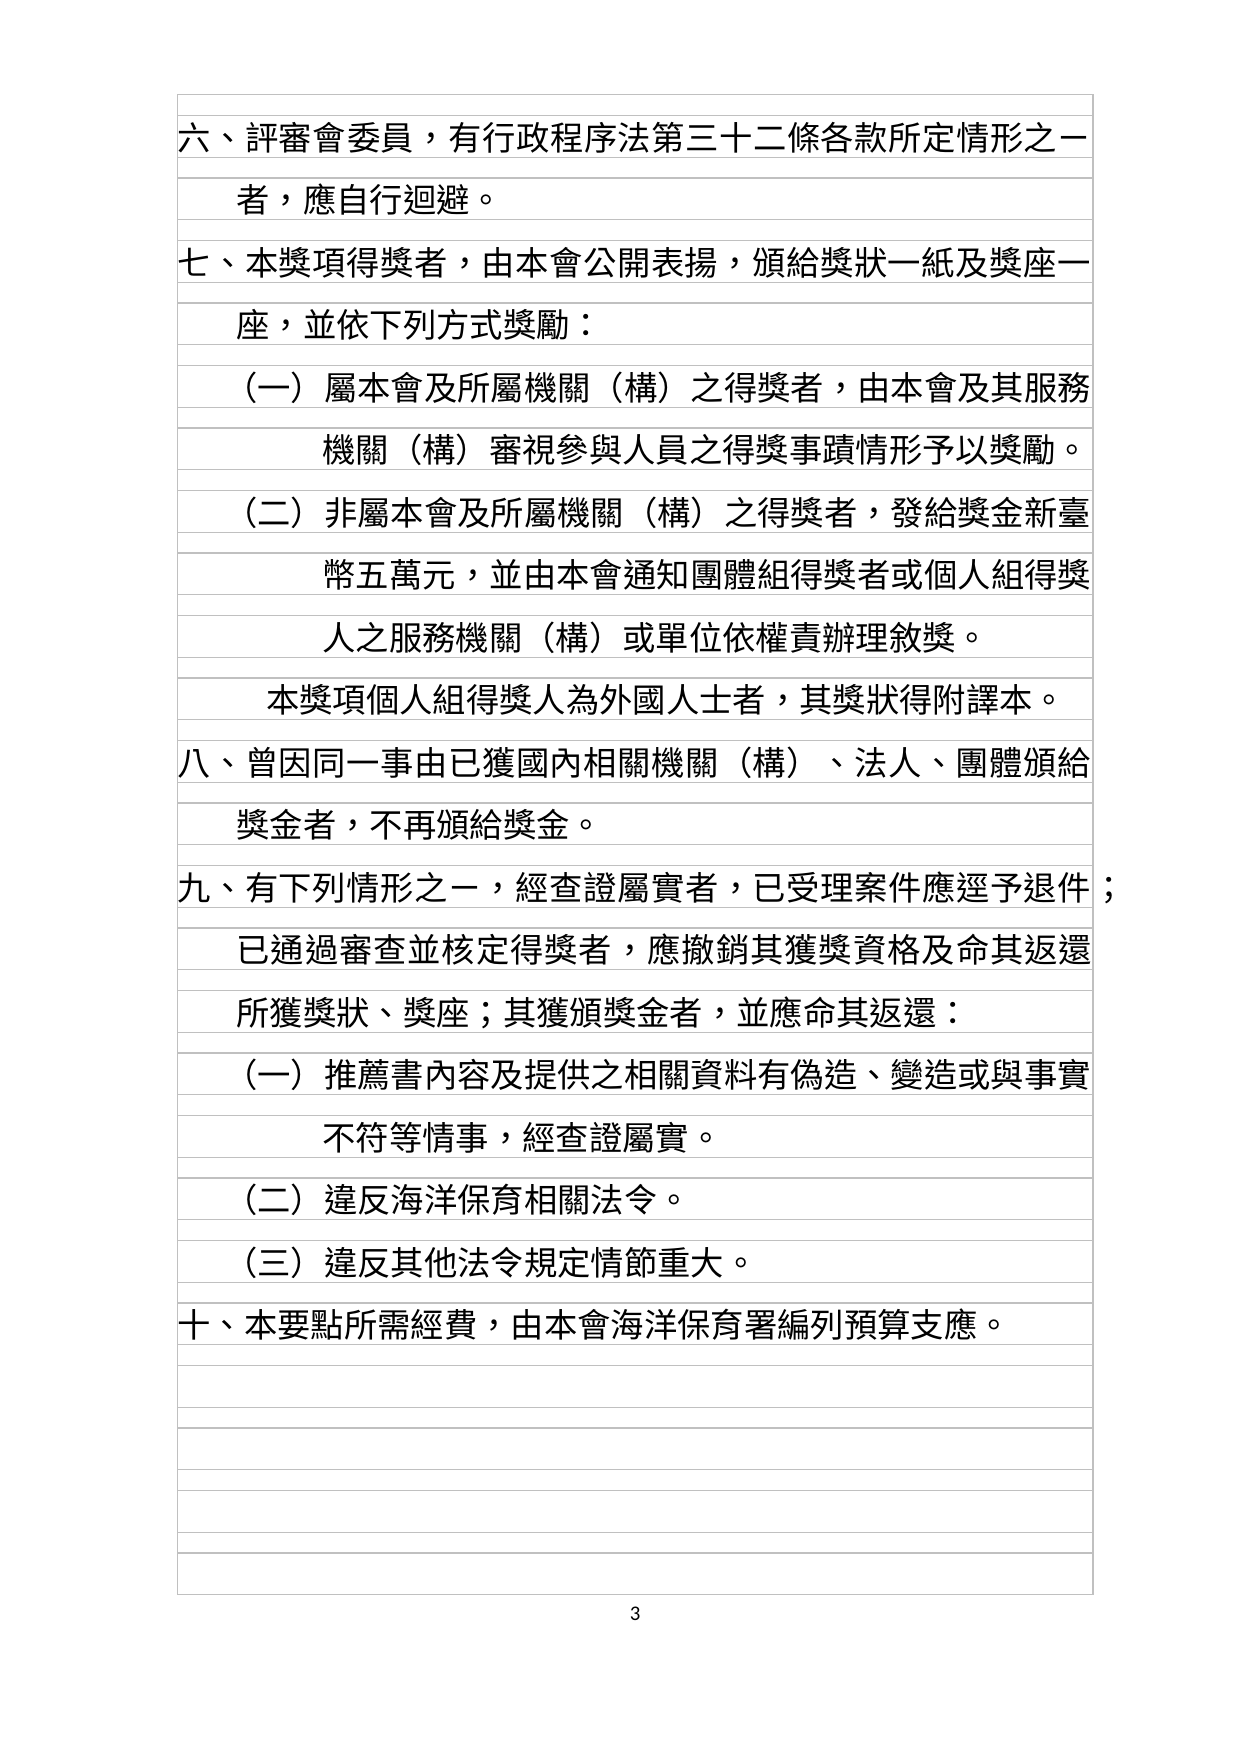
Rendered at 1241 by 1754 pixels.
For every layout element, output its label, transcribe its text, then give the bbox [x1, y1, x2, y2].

text [224, 1158, 1092, 1177]
text [178, 220, 1092, 240]
text 六、評審會委員，有行政程序法第三十二條各款所定情形之ㄧ [178, 116, 1092, 157]
text [178, 95, 1092, 115]
text 八、曾因同一事由已獲國內相關機關（構）、法人、團體頒給 [178, 741, 1092, 782]
text [178, 720, 1092, 740]
text [224, 1033, 1092, 1052]
text [178, 1283, 1092, 1302]
text [224, 533, 1092, 552]
text 不符等情事，經查證屬實。 [224, 1116, 1092, 1157]
text 九、有下列情形之ㄧ，經查證屬實者，已受理案件應逕予退件；已通過審查並核定得獎者，應撤銷其獲獎資格及命其返還所獲獎狀、獎座；其獲頒獎金者，並應命其返還： [178, 866, 1092, 907]
text [224, 595, 1092, 615]
text （一）屬本會及所屬機關（構）之得獎者，由本會及其服務 [224, 366, 1092, 407]
text [224, 1220, 1092, 1240]
text 幣五萬元，並由本會通知團體組得獎者或個人組得獎 [224, 554, 1092, 594]
text [224, 1095, 1092, 1115]
text 十、本要點所需經費，由本會海洋保育署編列預算支應。 [178, 1304, 1092, 1344]
text [178, 283, 1092, 302]
text （一）推薦書內容及提供之相關資料有偽造、變造或與事實 [224, 1054, 1092, 1094]
text 七、本獎項得獎者，由本會公開表揚，頒給獎狀一紙及獎座一 [178, 241, 1092, 282]
text [178, 783, 1092, 802]
text 獎金者，不再頒給獎金。 [178, 804, 1092, 844]
text [224, 408, 1092, 427]
text [221, 658, 1092, 677]
text （三）違反其他法令規定情節重大。 [224, 1241, 1092, 1282]
text 九、有下列情形之ㄧ，經查證屬實者，已受理案件應逕予退件；已通過審查並核定得獎者，應撤銷其獲獎資格及命其返還所獲獎狀、獎座；其獲頒獎金者，並應命其返還： [178, 970, 1092, 990]
text 座，並依下列方式獎勵： [178, 304, 1092, 344]
text 九、有下列情形之ㄧ，經查證屬實者，已受理案件應逕予退件；已通過審查並核定得獎者，應撤銷其獲獎資格及命其返還所獲獎狀、獎座；其獲頒獎金者，並應命其返還： [178, 845, 1092, 865]
text 九、有下列情形之ㄧ，經查證屬實者，已受理案件應逕予退件；已通過審查並核定得獎者，應撤銷其獲獎資格及命其返還所獲獎狀、獎座；其獲頒獎金者，並應命其返還： [178, 929, 1092, 969]
text 九、有下列情形之ㄧ，經查證屬實者，已受理案件應逕予退件；已通過審查並核定得獎者，應撤銷其獲獎資格及命其返還所獲獎狀、獎座；其獲頒獎金者，並應命其返還： [178, 908, 1092, 927]
text 本獎項個人組得獎人為外國人士者，其獎狀得附譯本。 [221, 679, 1092, 719]
text 機關（構）審視參與人員之得獎事蹟情形予以獎勵。 [224, 429, 1092, 469]
text [178, 158, 1092, 177]
text （二）非屬本會及所屬機關（構）之得獎者，發給獎金新臺 [224, 491, 1092, 532]
text 九、有下列情形之ㄧ，經查證屬實者，已受理案件應逕予退件；已通過審查並核定得獎者，應撤銷其獲獎資格及命其返還所獲獎狀、獎座；其獲頒獎金者，並應命其返還： [178, 991, 1092, 1032]
text 人之服務機關（構）或單位依權責辦理敘獎。 [224, 616, 1092, 657]
text 者，應自行迴避。 [178, 179, 1092, 219]
text [224, 470, 1092, 490]
text （二）違反海洋保育相關法令。 [224, 1179, 1092, 1219]
text [224, 345, 1092, 365]
